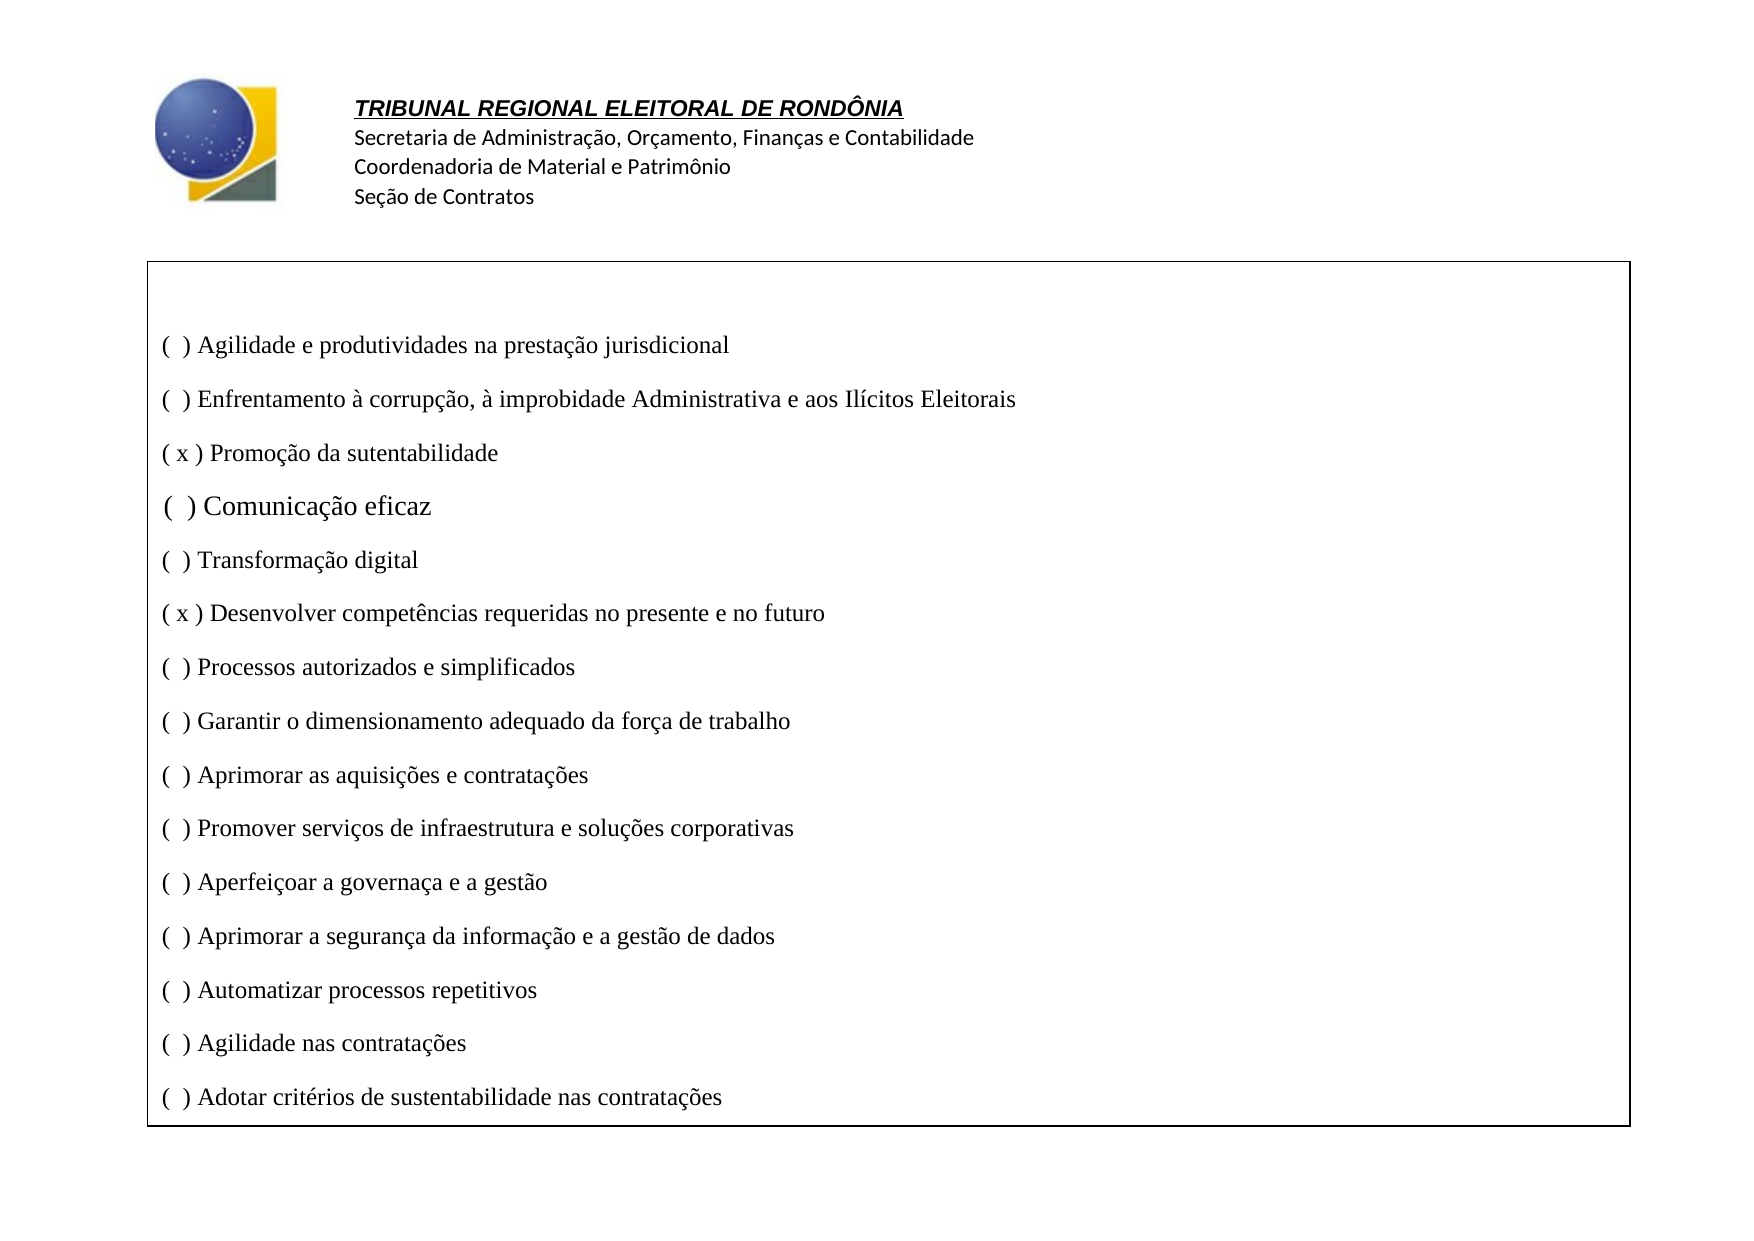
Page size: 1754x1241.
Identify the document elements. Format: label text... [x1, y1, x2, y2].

table_cell ( ) Agilidade e produtividades na prestação jurisdicional ( ) Enfrentamento à corrupção, à improbidade Administrativa e aos Ilícitos Eleitorais ( x ) Promoção da sutentabilidade ( ) Comunicação eficaz ( ) Transformação digital ( x ) Desenvolver competências requeridas no presente e no futuro ( ) Processos autorizados e simplificados ( ) Garantir o dimensionamento adequado da força de trabalho ( ) Aprimorar as aquisições e contratações ( ) Promover serviços de infraestrutura e soluções corporativas ( ) Aperfeiçoar a governaça e a gestão ( ) Aprimorar a segurança da informação e a gestão de dados ( ) Automatizar processos repetitivos ( ) Agilidade nas contratações ( ) Adotar critérios de sustentabilidade nas contratações [148, 262, 1629, 1125]
